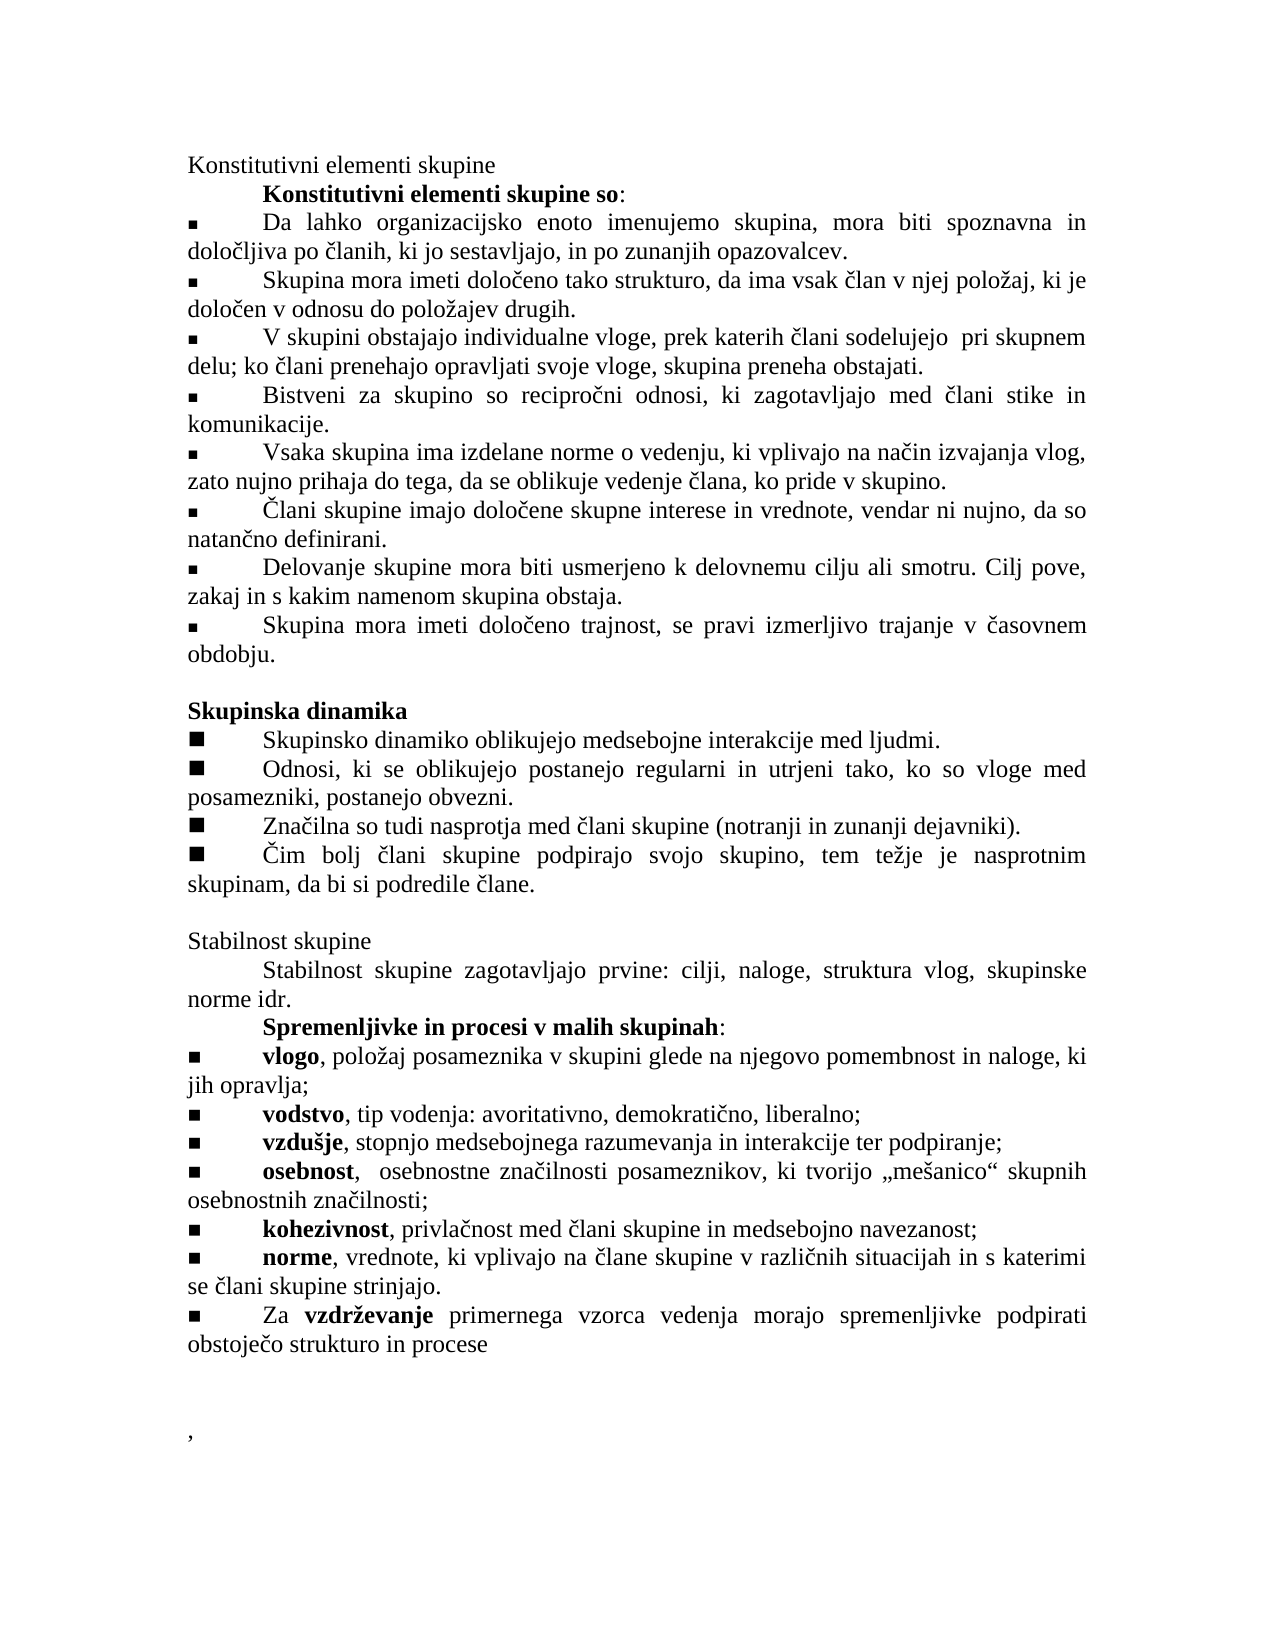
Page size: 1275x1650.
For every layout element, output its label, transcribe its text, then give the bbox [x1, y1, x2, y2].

list Odnosi, ki se oblikujejo postanejo regularni in utrjeni tako, ko so vloge med posamezniki, postanejo obvezni. [187, 754, 1087, 811]
text Stabilnost skupine [187, 926, 1087, 955]
text Konstitutivni elementi skupine [187, 150, 1087, 179]
list Čim bolj člani skupine podpirajo svojo skupino, tem težje je nasprotnim skupinam, da bi si podredile člane. [187, 840, 1087, 897]
list Da lahko organizacijsko enoto imenujemo skupina, mora biti spoznavna in določljiva po članih, ki jo sestavljajo, in po zunanjih opazovalcev. [187, 207, 1087, 265]
list Skupina mora imeti določeno trajnost, se pravi izmerljivo trajanje v časovnem obdobju. [187, 610, 1087, 667]
list Delovanje skupine mora biti usmerjeno k delovnemu cilju ali smotru. Cilj pove, zakaj in s kakim namenom skupina obstaja. [187, 552, 1087, 610]
list Bistveni za skupino so recipročni odnosi, ki zagotavljajo med člani stike in komunikacije. [187, 380, 1087, 437]
list Skupinsko dinamiko oblikujejo medsebojne interakcije med ljudmi. [187, 725, 1087, 754]
list norme, vrednote, ki vplivajo na člane skupine v različnih situacijah in s katerimi se člani skupine strinjajo. [187, 1242, 1087, 1300]
list Člani skupine imajo določene skupne interese in vrednote, vendar ni nujno, da so natančno definirani. [187, 495, 1087, 552]
text Spremenljivke in procesi v malih skupinah: [187, 1012, 1087, 1041]
list kohezivnost, privlačnost med člani skupine in medsebojno navezanost; [187, 1214, 1087, 1242]
list Skupina mora imeti določeno tako strukturo, da ima vsak član v njej položaj, ki je določen v odnosu do položajev drugih. [187, 265, 1087, 322]
list vodstvo, tip vodenja: avoritativno, demokratično, liberalno; [187, 1099, 1087, 1127]
text Stabilnost skupine zagotavljajo prvine: cilji, naloge, struktura vlog, skupinske norme idr. [187, 955, 1087, 1012]
list osebnost, osebnostne značilnosti posameznikov, ki tvorijo „mešanico“ skupnih osebnostnih značilnosti; [187, 1156, 1087, 1214]
list V skupini obstajajo individualne vloge, prek katerih člani sodelujejo pri skupnem delu; ko člani prenehajo opravljati svoje vloge, skupina preneha obstajati. [187, 322, 1087, 380]
text Skupinska dinamika [187, 696, 1087, 725]
list vzdušje, stopnjo medsebojnega razumevanja in interakcije ter podpiranje; [187, 1127, 1087, 1156]
list Za vzdrževanje primernega vzorca vedenja morajo spremenljivke podpirati obstoječo strukturo in procese [187, 1300, 1087, 1357]
list Značilna so tudi nasprotja med člani skupine (notranji in zunanji dejavniki). [187, 811, 1087, 840]
text Konstitutivni elementi skupine so: [187, 179, 1087, 207]
list Vsaka skupina ima izdelane norme o vedenju, ki vplivajo na način izvajanja vlog, zato nujno prihaja do tega, da se oblikuje vedenje člana, ko pride v skupino. [187, 437, 1087, 495]
list vlogo, položaj posameznika v skupini glede na njegovo pomembnost in naloge, ki jih opravlja; [187, 1041, 1087, 1099]
text , [187, 1415, 1087, 1444]
